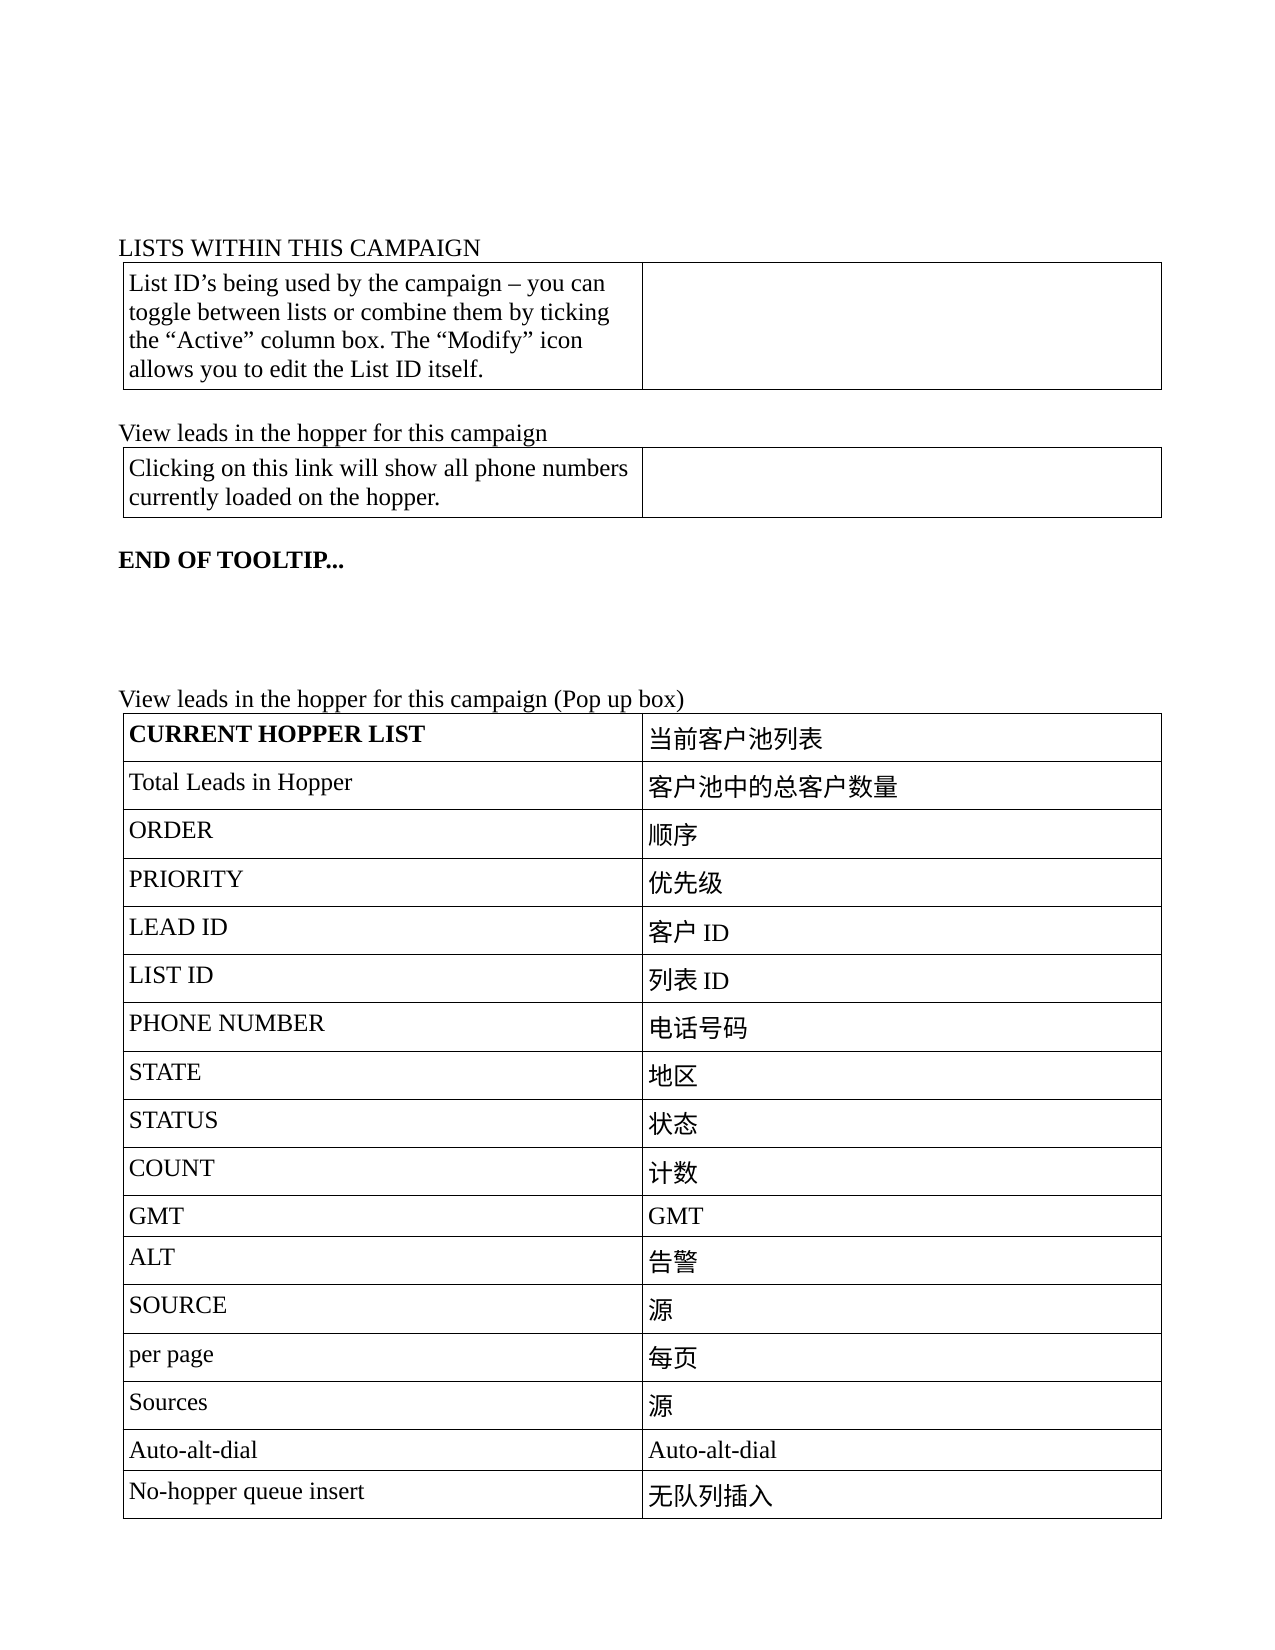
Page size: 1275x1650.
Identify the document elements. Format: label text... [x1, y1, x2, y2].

table_header 当前客户池列表 [643, 714, 1161, 761]
table_cell 地区 [643, 1052, 1161, 1099]
table_header CURRENT HOPPER LIST [124, 714, 642, 761]
table_cell 状态 [643, 1100, 1161, 1147]
table_cell GMT [124, 1196, 642, 1236]
table_cell 优先级 [643, 859, 1161, 906]
text View leads in the hopper for this campaign [118, 418, 1157, 447]
table_cell PRIORITY [124, 859, 642, 906]
table_cell [302, 589, 323, 627]
table_cell 无队列插入 [643, 1471, 1161, 1518]
table_cell LIST ID [124, 955, 642, 1002]
table_header [302, 574, 323, 588]
table_header Auto-alt-dial [643, 1430, 1161, 1470]
table_header [643, 448, 1161, 516]
table_header [643, 263, 1161, 389]
table_header [122, 574, 302, 588]
table_cell ALT [124, 1237, 642, 1284]
table_cell 计数 [643, 1148, 1161, 1195]
table_cell STATE [124, 1052, 642, 1099]
table_cell 客户ID [643, 907, 1161, 954]
table_cell SOURCE [124, 1285, 642, 1332]
table_header List ID’s being used by the campaign – you can toggle between lists or combine them by ticking the “Active” column box. The “Modify” icon allows you to edit the List ID itself. [124, 263, 642, 389]
table_cell Total Leads in Hopper [124, 762, 642, 809]
table_cell 电话号码 [643, 1003, 1161, 1051]
table_cell GMT [643, 1196, 1161, 1236]
text END OF TOOLTIP... [118, 546, 1157, 574]
table_header Clicking on this link will show all phone numbers currently loaded on the hopper. [124, 448, 642, 516]
table_cell per page [124, 1334, 642, 1381]
table_cell 告警 [643, 1237, 1161, 1284]
table_header Auto-alt-dial [124, 1430, 642, 1470]
table_cell 客户池中的总客户数量 [643, 762, 1161, 809]
table_cell 源 [643, 1285, 1161, 1332]
table_cell Sources [124, 1382, 642, 1429]
table_cell No-hopper queue insert [124, 1471, 642, 1518]
table_cell ORDER [124, 810, 642, 858]
text LISTS WITHIN THIS CAMPAIGN [118, 233, 1157, 262]
table_cell 顺序 [643, 810, 1161, 858]
table_cell PHONE NUMBER [124, 1003, 642, 1051]
table_cell 每页 [643, 1334, 1161, 1381]
table_cell STATUS [124, 1100, 642, 1147]
table_cell 列表ID [643, 955, 1161, 1002]
table_cell LEAD ID [124, 907, 642, 954]
table_cell 源 [643, 1382, 1161, 1429]
table_cell COUNT [124, 1148, 642, 1195]
table_cell [122, 589, 302, 627]
text View leads in the hopper for this campaign (Pop up box) [118, 684, 1157, 713]
